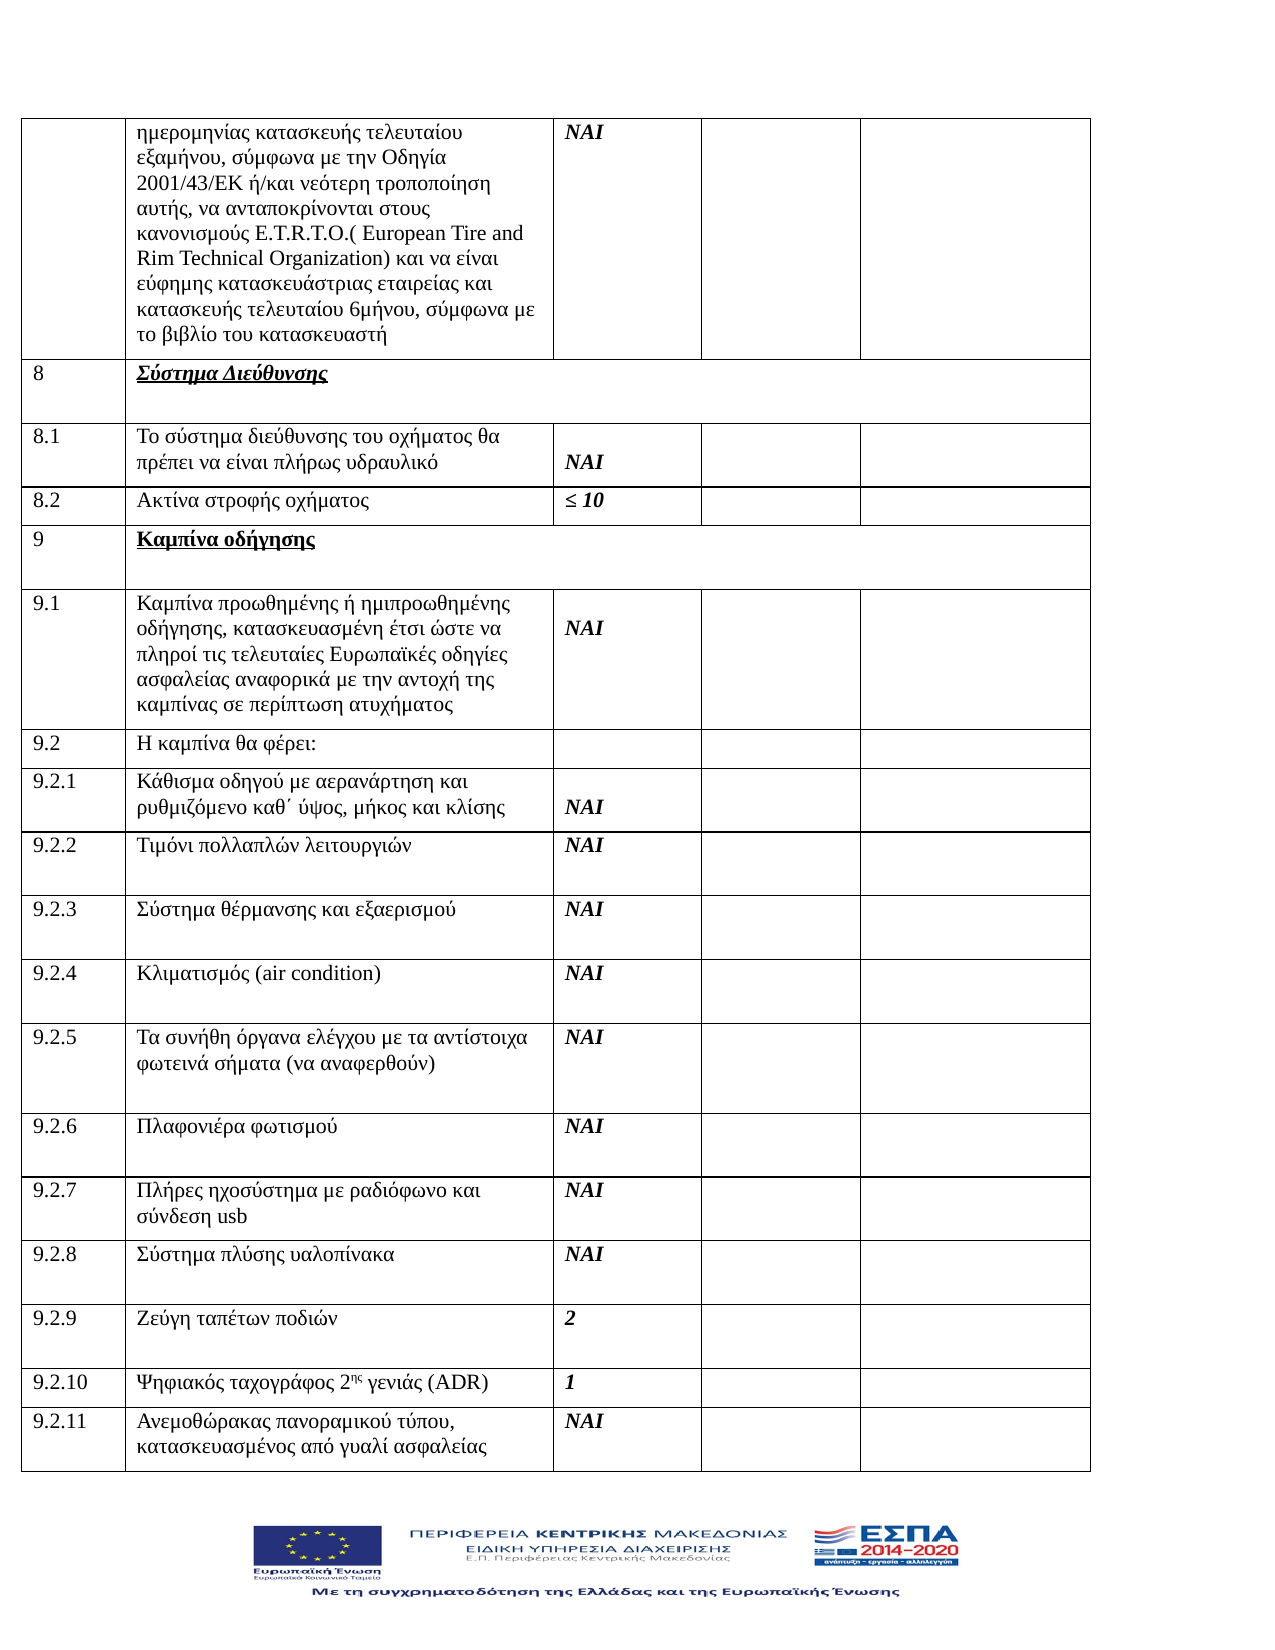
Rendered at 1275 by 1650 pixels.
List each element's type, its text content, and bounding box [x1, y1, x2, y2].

table_cell [702, 1024, 860, 1112]
table_cell [861, 833, 1090, 895]
table_cell [861, 896, 1090, 959]
table_cell Σύστημα θέρμανσης και εξαερισμού [126, 896, 553, 959]
table_cell [702, 769, 860, 831]
table_cell [554, 730, 701, 767]
table_cell 9.2 [22, 730, 125, 767]
table_cell [861, 1408, 1090, 1471]
table_cell Πλήρες ηχοσύστημα με ραδιόφωνο και σύνδεση usb [126, 1178, 553, 1240]
table_cell [702, 833, 860, 895]
table_cell ΝΑΙ [554, 896, 701, 959]
table_cell 9.2.1 [22, 769, 125, 831]
table_cell Σύστημα Διεύθυνσης [126, 360, 1090, 422]
table_cell 9 [22, 526, 125, 589]
table_cell [702, 590, 860, 729]
table_cell 2 [554, 1305, 701, 1368]
table_cell 1 [554, 1369, 701, 1407]
table_cell 8.1 [22, 424, 125, 486]
table_cell 9.2.5 [22, 1024, 125, 1112]
table_cell 9.2.2 [22, 833, 125, 895]
table_cell [702, 424, 860, 486]
table_cell ΝΑΙ [554, 1114, 701, 1176]
table_cell [861, 769, 1090, 831]
table_cell ΝΑΙ [554, 1024, 701, 1112]
table_cell ΝΑΙ [554, 1408, 701, 1471]
table_cell Σύστημα πλύσης υαλοπίνακα [126, 1241, 553, 1304]
table_cell Καμπίνα προωθημένης ή ημιπροωθημένης οδήγησης, κατασκευασμένη έτσι ώστε να πληροί τις τελευταίες Ευρωπαϊκές οδηγίες ασφαλείας αναφορικά με την αντοχή της καμπίνας σε περίπτωση ατυχήματος [126, 590, 553, 729]
table_cell [861, 960, 1090, 1023]
picture [245, 1523, 969, 1599]
table_cell Ακτίνα στροφής οχήματος [126, 488, 553, 525]
table_cell 9.2.8 [22, 1241, 125, 1304]
table_cell Καμπίνα οδήγησης [126, 526, 1090, 589]
table_cell [702, 488, 860, 525]
table_cell 9.2.10 [22, 1369, 125, 1407]
table_cell [861, 730, 1090, 767]
table_cell [861, 119, 1090, 358]
table_cell ΝΑΙ [554, 1178, 701, 1240]
table_cell [702, 1178, 860, 1240]
table_cell [22, 119, 125, 358]
table_cell 9.2.6 [22, 1114, 125, 1176]
table_cell Ανεμοθώρακας πανοραμικού τύπου, κατασκευασμένος από γυαλί ασφαλείας [126, 1408, 553, 1471]
table_cell [861, 1114, 1090, 1176]
table_cell [702, 960, 860, 1023]
table_cell [702, 1241, 860, 1304]
table_cell [702, 1408, 860, 1471]
table_cell ημερομηνίας κατασκευής τελευταίου εξαμήνου, σύμφωνα με την Οδηγία 2001/43/ΕΚ ή/και νεότερη τροποποίηση αυτής, να ανταποκρίνονται στους κανονισμούς E.T.R.T.O.( European Tire and Rim Technical Organization) και να είναι εύφημης κατασκευάστριας εταιρείας και κατασκευής τελευταίου 6μήνου, σύμφωνα με το βιβλίο του κατασκευαστή [126, 119, 553, 358]
table_cell [702, 1305, 860, 1368]
table_cell Πλαφονιέρα φωτισμού [126, 1114, 553, 1176]
table_cell [702, 1369, 860, 1407]
table_cell [861, 424, 1090, 486]
table_cell 9.2.9 [22, 1305, 125, 1368]
table_cell [861, 1305, 1090, 1368]
table_cell 9.1 [22, 590, 125, 729]
table_cell ΝΑΙ [554, 119, 701, 358]
table_cell ΝΑΙ [554, 424, 701, 486]
table_cell ΝΑΙ [554, 590, 701, 729]
table_cell [861, 1369, 1090, 1407]
table_cell Τιμόνι πολλαπλών λειτουργιών [126, 833, 553, 895]
table_cell ΝΑΙ [554, 1241, 701, 1304]
table_cell 9.2.11 [22, 1408, 125, 1471]
table_cell ΝΑΙ [554, 960, 701, 1023]
table_cell ΝΑΙ [554, 769, 701, 831]
table_cell 9.2.7 [22, 1178, 125, 1240]
table_cell Κάθισμα οδηγού με αερανάρτηση και ρυθμιζόμενο καθ΄ ύψος, μήκος και κλίσης [126, 769, 553, 831]
table_cell [861, 1024, 1090, 1112]
table_cell ΝΑΙ [554, 833, 701, 895]
table_cell Ψηφιακός ταχογράφος 2ης γενιάς (ADR) [126, 1369, 553, 1407]
table_cell [702, 119, 860, 358]
table_cell Ζεύγη ταπέτων ποδιών [126, 1305, 553, 1368]
table_cell Το σύστημα διεύθυνσης του οχήματος θα πρέπει να είναι πλήρως υδραυλικό [126, 424, 553, 486]
table_cell [861, 1241, 1090, 1304]
table_cell 9.2.3 [22, 896, 125, 959]
table_cell [861, 590, 1090, 729]
table_cell 8.2 [22, 488, 125, 525]
table_cell Η καμπίνα θα φέρει: [126, 730, 553, 767]
table_cell 8 [22, 360, 125, 422]
table_cell [702, 896, 860, 959]
table_cell [861, 488, 1090, 525]
table_cell Κλιματισμός (air condition) [126, 960, 553, 1023]
table_cell ≤ 10 [554, 488, 701, 525]
table_cell [702, 730, 860, 767]
table_cell [861, 1178, 1090, 1240]
table_cell Τα συνήθη όργανα ελέγχου με τα αντίστοιχα φωτεινά σήματα (να αναφερθούν) [126, 1024, 553, 1112]
table_cell 9.2.4 [22, 960, 125, 1023]
table_cell [702, 1114, 860, 1176]
